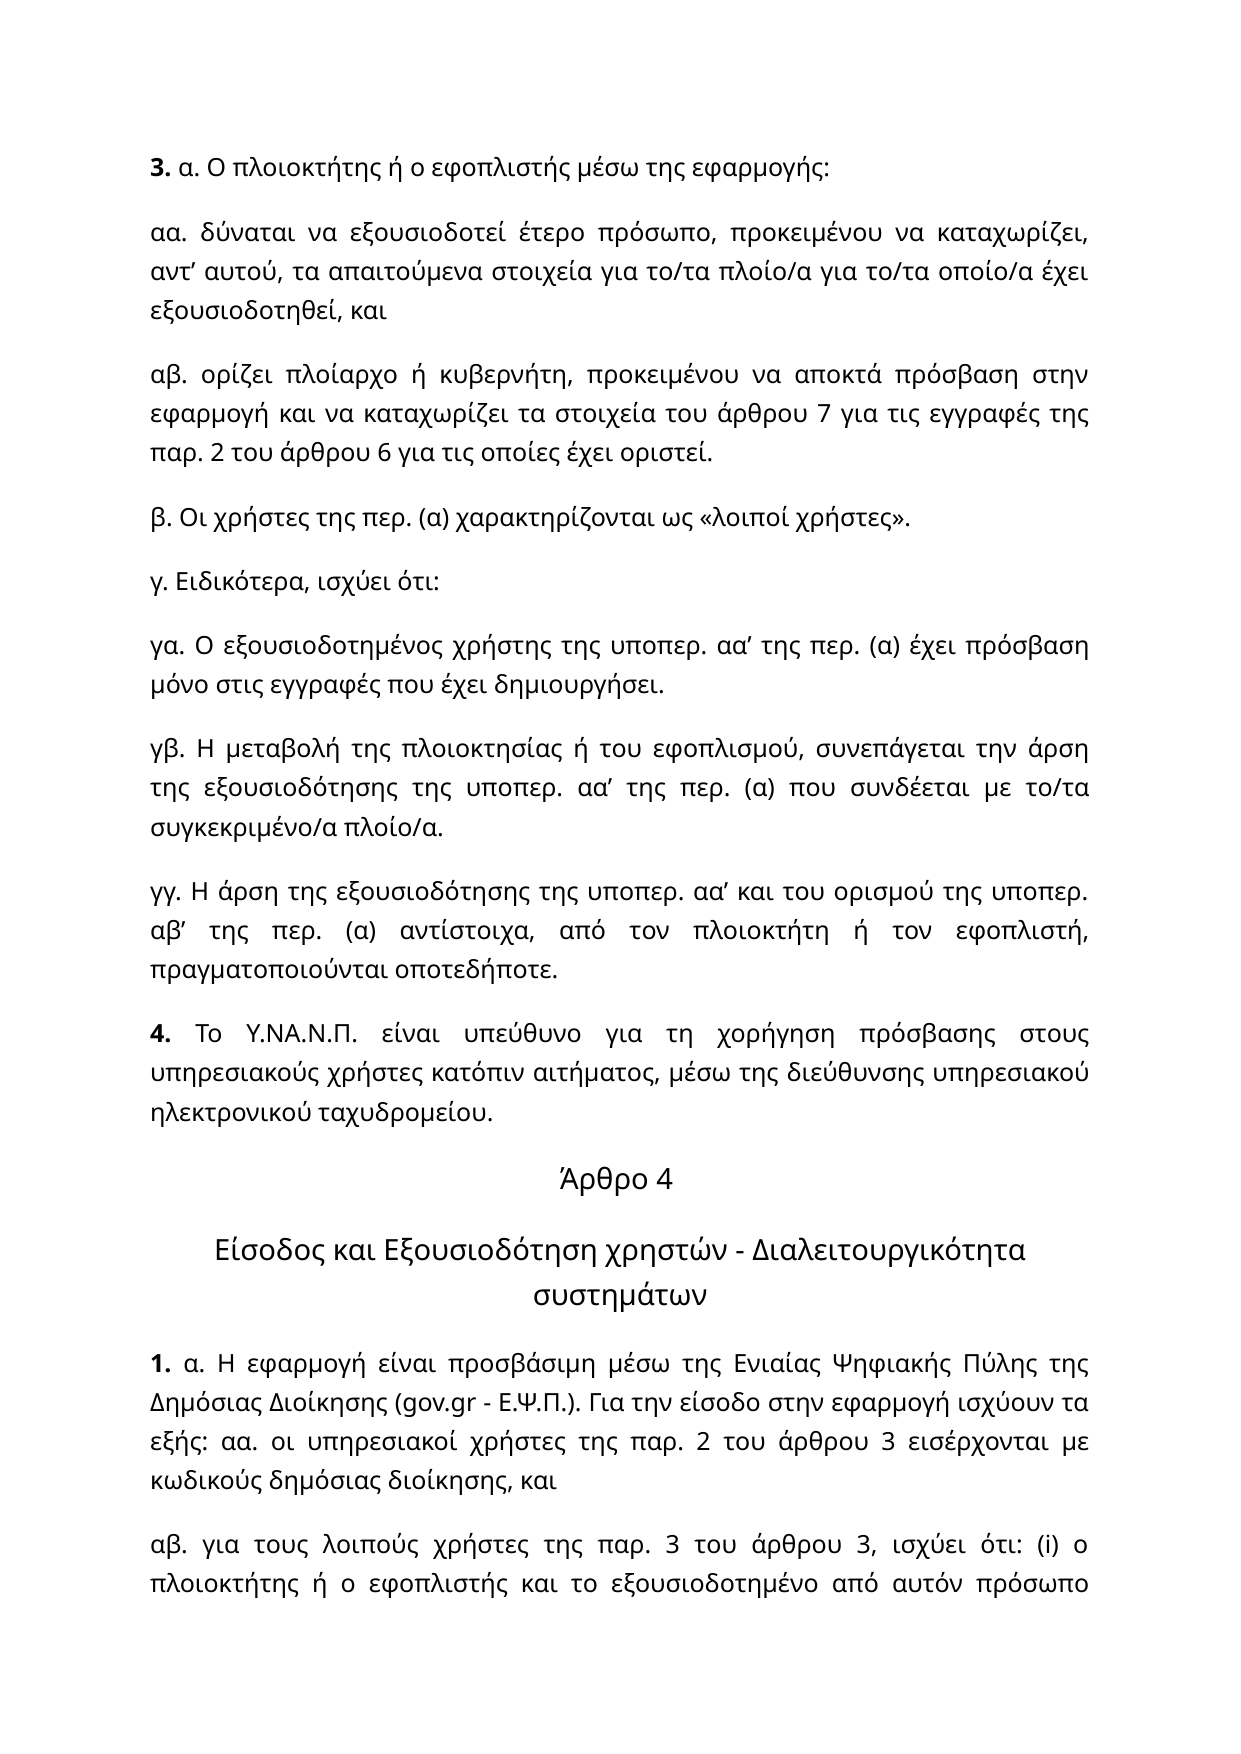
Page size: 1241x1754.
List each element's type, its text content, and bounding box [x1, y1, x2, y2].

text β. Οι χρήστες της περ. (α) χαρακτηρίζονται ως «λοιποί χρήστες». [150, 499, 1090, 533]
text αα. δύναται να εξουσιοδοτεί έτερο πρόσωπο, προκειμένου να καταχωρίζει, αντ’ αυτού, τα απαιτούμενα στοιχεία για το/τα πλοίο/α για το/τα οποίο/α έχει εξουσιοδοτηθεί, και [150, 214, 1090, 327]
subtitle Είσοδος και Εξουσιοδότηση χρηστών - Διαλειτουργικότητα συστημάτων [150, 1229, 1090, 1314]
text 3. α. Ο πλοιοκτήτης ή ο εφοπλιστής μέσω της εφαρμογής: [150, 150, 1090, 184]
subtitle Άρθρο 4 [150, 1158, 1090, 1198]
text γβ. Η μεταβολή της πλοιοκτησίας ή του εφοπλισμού, συνεπάγεται την άρση της εξουσιοδότησης της υποπερ. αα’ της περ. (α) που συνδέεται με το/τα συγκεκριμένο/α πλοίο/α. [150, 731, 1090, 843]
text αβ. για τους λοιπούς χρήστες της παρ. 3 του άρθρου 3, ισχύει ότι: (i) o πλοιοκτήτης ή ο εφοπλιστής και το εξουσιοδοτημένο από αυτόν πρόσωπο [150, 1527, 1090, 1600]
text 4. Το Υ.ΝΑ.Ν.Π. είναι υπεύθυνο για τη χορήγηση πρόσβασης στους υπηρεσιακούς χρήστες κατόπιν αιτήματος, μέσω της διεύθυνσης υπηρεσιακού ηλεκτρονικού ταχυδρομείου. [150, 1016, 1090, 1128]
text 1. α. Η εφαρμογή είναι προσβάσιμη μέσω της Ενιαίας Ψηφιακής Πύλης της Δημόσιας Διοίκησης (gov.gr - Ε.Ψ.Π.). Για την είσοδο στην εφαρμογή ισχύουν τα εξής: αα. οι υπηρεσιακοί χρήστες της παρ. 2 του άρθρου 3 εισέρχονται με κωδικούς δημόσιας διοίκησης, και [150, 1345, 1090, 1497]
text αβ. ορίζει πλοίαρχο ή κυβερνήτη, προκειμένου να αποκτά πρόσβαση στην εφαρμογή και να καταχωρίζει τα στοιχεία του άρθρου 7 για τις εγγραφές της παρ. 2 του άρθρου 6 για τις οποίες έχει οριστεί. [150, 357, 1090, 469]
text γγ. Η άρση της εξουσιοδότησης της υποπερ. αα’ και του ορισμού της υποπερ. αβ’ της περ. (α) αντίστοιχα, από τον πλοιοκτήτη ή τον εφοπλιστή, πραγματοποιούνται οποτεδήποτε. [150, 873, 1090, 986]
text γ. Ειδικότερα, ισχύει ότι: [150, 563, 1090, 597]
text γα. Ο εξουσιοδοτημένος χρήστης της υποπερ. αα’ της περ. (α) έχει πρόσβαση μόνο στις εγγραφές που έχει δημιουργήσει. [150, 627, 1090, 701]
